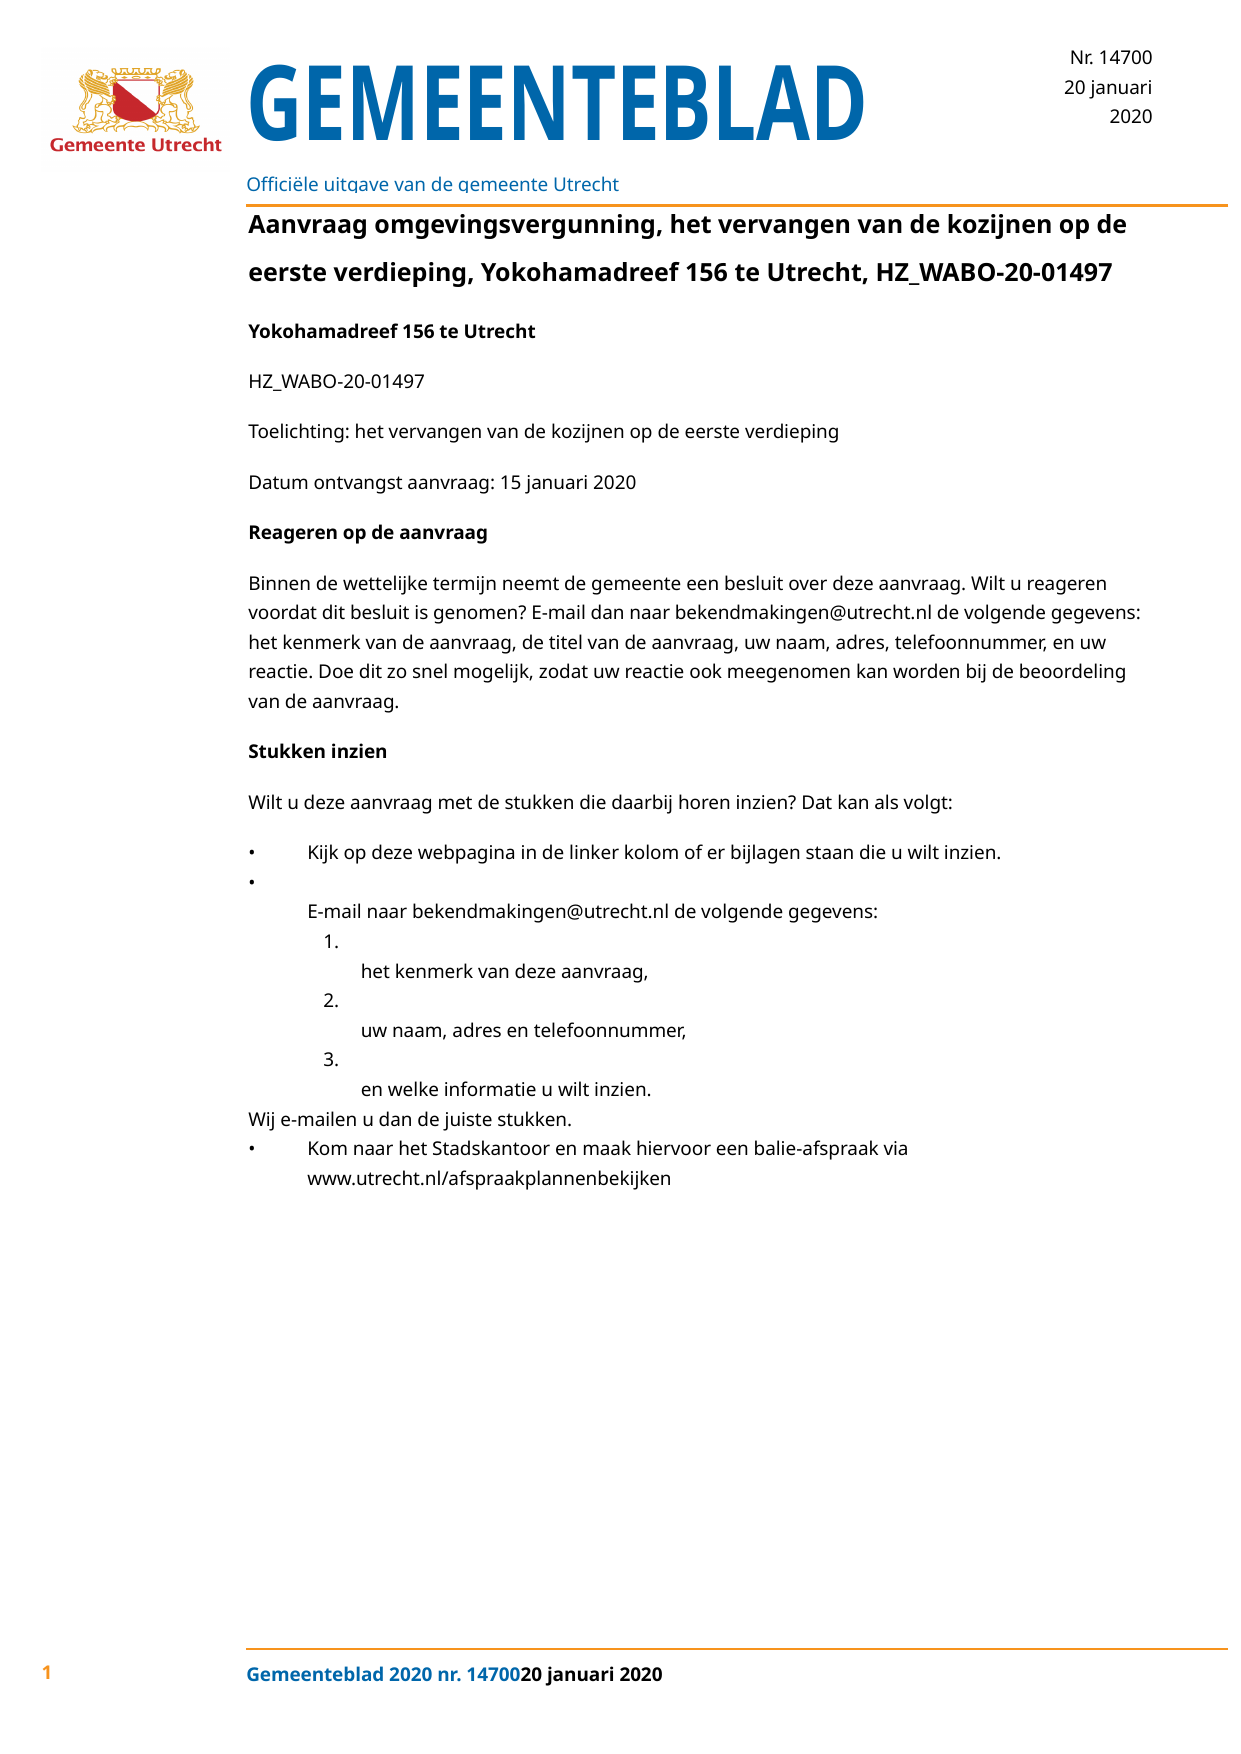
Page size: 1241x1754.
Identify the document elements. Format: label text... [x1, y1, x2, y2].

list het kenmerk van deze aanvraag, [323, 958, 1152, 984]
text Toelichting: het vervangen van de kozijnen op de eerste verdieping [248, 419, 1152, 444]
picture [41, 47, 231, 172]
list Kom naar het Stadskantoor en maak hiervoor een balie-afspraak via www.utrecht.nl/afspraakplannenbekijken [248, 1135, 1152, 1191]
text Binnen de wettelijke termijn neemt de gemeente een besluit over deze aanvraag. Wilt u reageren voordat dit besluit is genomen? E-mail dan naar bekendmakingen@utrecht.nl de volgende gegevens: het kenmerk van de aanvraag, de titel van de aanvraag, uw naam, adres, telefoonnummer, en uw reactie. Doe dit zo snel mogelijk, zodat uw reactie ook meegenomen kan worden bij de beoordeling van de aanvraag. [248, 570, 1152, 714]
list E-mail naar bekendmakingen@utrecht.nl de volgende gegevens: [248, 899, 1152, 924]
text Reageren op de aanvraag [248, 519, 1152, 545]
list en welke informatie u wilt inzien. [323, 1076, 1152, 1102]
text Datum ontvangst aanvraag: 15 januari 2020 [248, 469, 1152, 495]
text Yokohamadreef 156 te Utrecht [248, 318, 1152, 344]
text Aanvraag omgevingsvergunning, het vervangen van de kozijnen op de eerste verdieping, Yokohamadreef 156 te Utrecht, HZ_WABO-20-01497 [248, 207, 1152, 288]
text HZ_WABO-20-01497 [248, 368, 1152, 394]
text Wilt u deze aanvraag met de stukken die daarbij horen inzien? Dat kan als volgt: [248, 789, 1152, 815]
text Stukken inzien [248, 739, 1152, 764]
list uw naam, adres en telefoonnummer, [323, 1017, 1152, 1043]
list Kijk op deze webpagina in de linker kolom of er bijlagen staan die u wilt inzien. [248, 839, 1152, 865]
text Wij e-mailen u dan de juiste stukken. [248, 1106, 1152, 1132]
